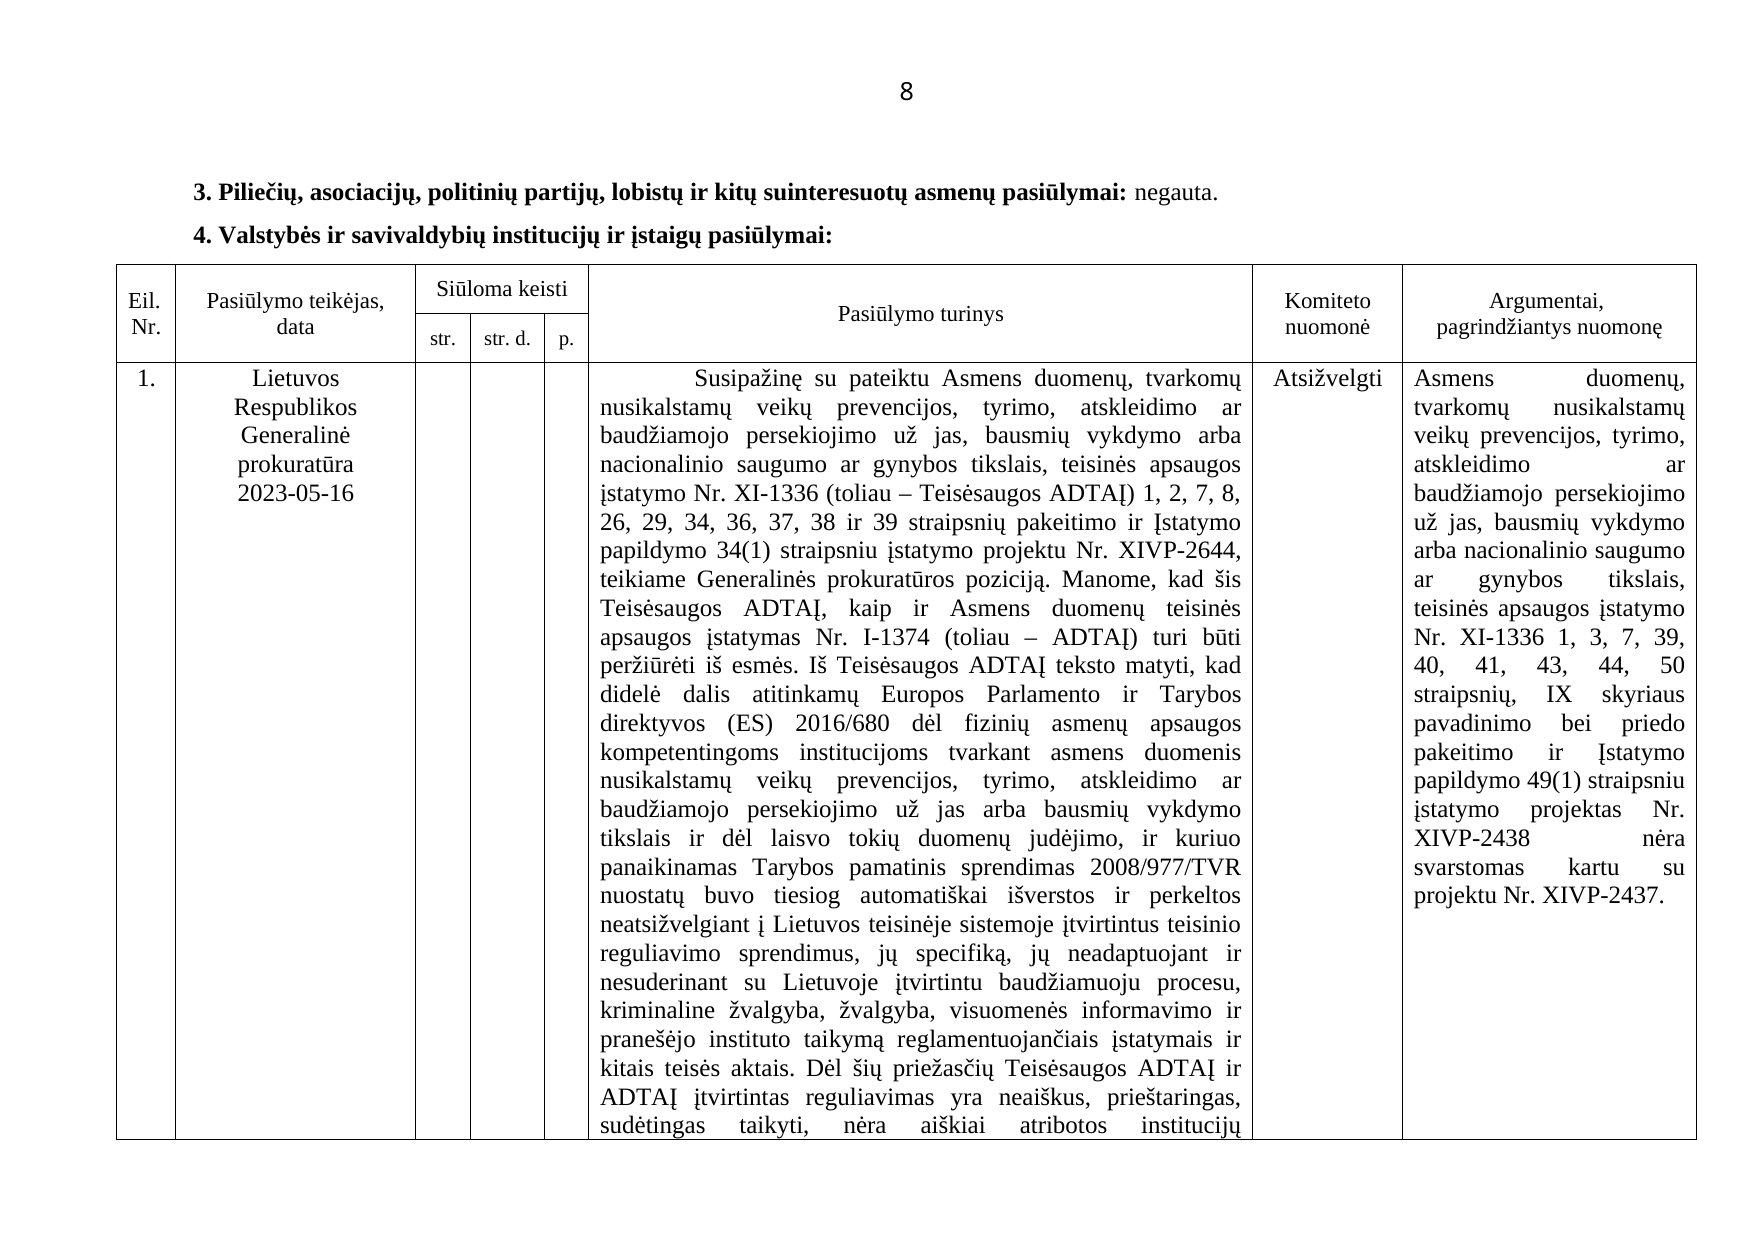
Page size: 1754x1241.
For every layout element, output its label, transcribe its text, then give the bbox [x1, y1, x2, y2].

table_header Komiteto nuomonė [1253, 265, 1402, 362]
table_header Siūloma keisti [416, 265, 588, 313]
table_header Pasiūlymo turinys [589, 265, 1252, 362]
table_cell [471, 363, 544, 1139]
table_cell str. d. [471, 314, 544, 362]
subtitle 3. Piliečių, asociacijų, politinių partijų, lobistų ir kitų suinteresuotų asmenų pasiūlymai: negauta. [118, 177, 1695, 206]
table_cell [416, 363, 470, 1139]
table_header Eil. Nr. [117, 265, 175, 362]
table_cell 1. [117, 363, 175, 1139]
table_cell Atsižvelgti [1253, 363, 1402, 1139]
table_cell p. [545, 314, 588, 362]
table_header Argumentai, pagrindžiantys nuomonę [1403, 265, 1696, 362]
table_cell [545, 363, 588, 1139]
table_cell Asmens duomenų, tvarkomų nusikalstamų veikų prevencijos, tyrimo, atskleidimo ar baudžiamojo persekiojimo už jas, bausmių vykdymo arba nacionalinio saugumo ar gynybos tikslais, teisinės apsaugos įstatymo Nr. XI-1336 1, 3, 7, 39, 40, 41, 43, 44, 50 straipsnių, IX skyriaus pavadinimo bei priedo pakeitimo ir Įstatymo papildymo 49(1) straipsniu įstatymo projektas Nr. XIVP-2438 nėra svarstomas kartu su projektu Nr. XIVP-2437. [1403, 363, 1696, 1139]
table_cell Lietuvos Respublikos Generalinė prokuratūra 2023-05-16 [176, 363, 415, 1139]
table_cell Susipažinę su pateiktu Asmens duomenų, tvarkomų nusikalstamų veikų prevencijos, tyrimo, atskleidimo ar baudžiamojo persekiojimo už jas, bausmių vykdymo arba nacionalinio saugumo ar gynybos tikslais, teisinės apsaugos įstatymo Nr. XI-1336 (toliau – Teisėsaugos ADTAĮ) 1, 2, 7, 8, 26, 29, 34, 36, 37, 38 ir 39 straipsnių pakeitimo ir Įstatymo papildymo 34(1) straipsniu įstatymo projektu Nr. XIVP-2644, teikiame Generalinės prokuratūros poziciją. Manome, kad šis Teisėsaugos ADTAĮ, kaip ir Asmens duomenų teisinės apsaugos įstatymas Nr. I-1374 (toliau – ADTAĮ) turi būti peržiūrėti iš esmės. Iš Teisėsaugos ADTAĮ teksto matyti, kad didelė dalis atitinkamų Europos Parlamento ir Tarybos direktyvos (ES) 2016/680 dėl fizinių asmenų apsaugos kompetentingoms institucijoms tvarkant asmens duomenis nusikalstamų veikų prevencijos, tyrimo, atskleidimo ar baudžiamojo persekiojimo už jas arba bausmių vykdymo tikslais ir dėl laisvo tokių duomenų judėjimo, ir kuriuo panaikinamas Tarybos pamatinis sprendimas 2008/977/TVR nuostatų buvo tiesiog automatiškai išverstos ir perkeltos neatsižvelgiant į Lietuvos teisinėje sistemoje įtvirtintus teisinio reguliavimo sprendimus, jų specifiką, jų neadaptuojant ir nesuderinant su Lietuvoje įtvirtintu baudžiamuoju procesu, kriminaline žvalgyba, žvalgyba, visuomenės informavimo ir pranešėjo instituto taikymą reglamentuojančiais įstatymais ir kitais teisės aktais. Dėl šių priežasčių Teisėsaugos ADTAĮ ir ADTAĮ įtvirtintas reguliavimas yra neaiškus, prieštaringas, sudėtingas taikyti, nėra aiškiai atribotos institucijų [589, 363, 1252, 1139]
table_header Pasiūlymo teikėjas, data [176, 265, 415, 362]
subtitle 4. Valstybės ir savivaldybių institucijų ir įstaigų pasiūlymai: [118, 220, 1695, 249]
table_cell str. [416, 314, 470, 362]
